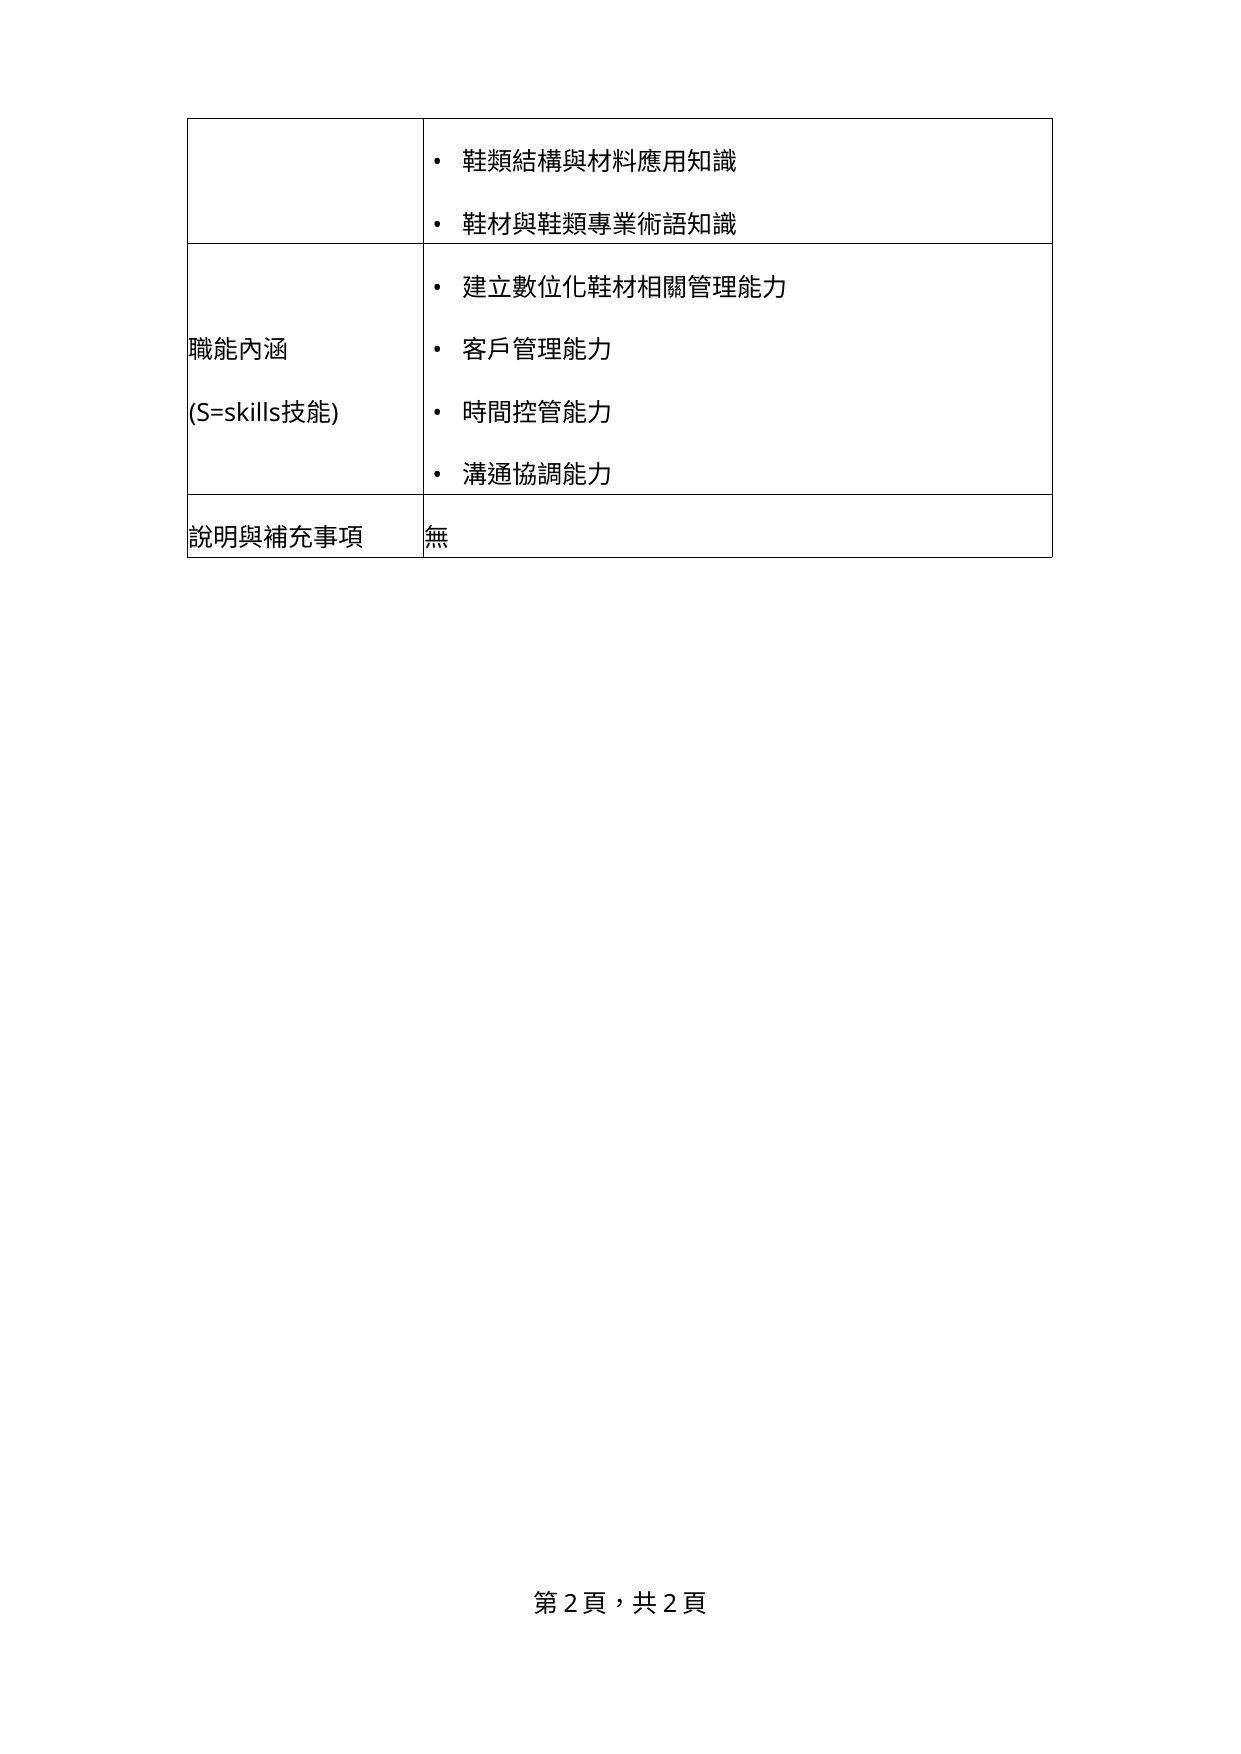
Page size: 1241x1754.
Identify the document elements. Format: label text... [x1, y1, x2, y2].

table_cell [188, 119, 423, 243]
table_cell 建立數位化鞋材相關管理能力 客戶管理能力 時間控管能力 溝通協調能力 [424, 244, 1052, 493]
table_cell 無 [424, 495, 1052, 557]
table_cell 職能內涵 (S=skills技能) [188, 244, 423, 493]
table_cell 說明與補充事項 [188, 495, 423, 557]
table_cell 鞋類生產與通路管理 物性檢驗知識 樣品規格及品質 鞋類結構與材料應用知識 鞋材與鞋類專業術語知識 [424, 119, 1052, 243]
